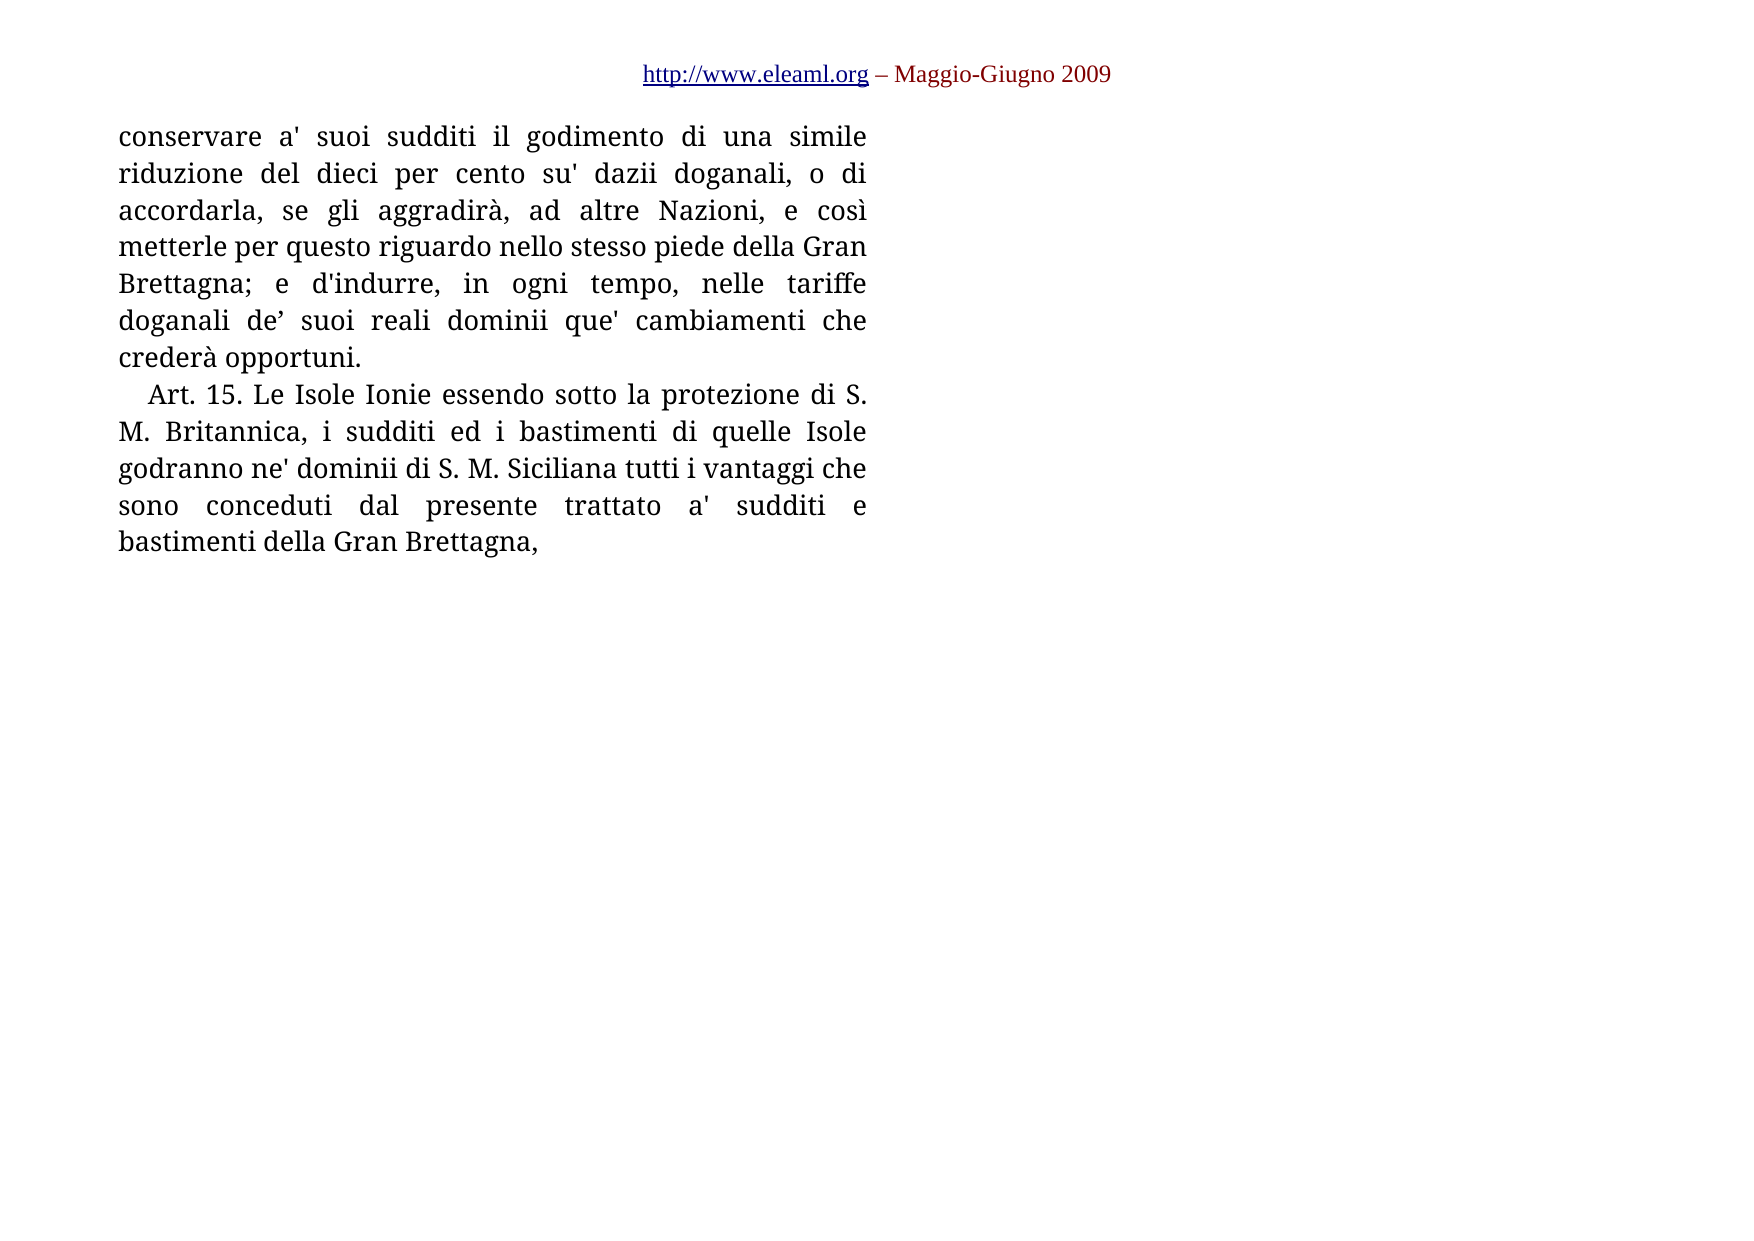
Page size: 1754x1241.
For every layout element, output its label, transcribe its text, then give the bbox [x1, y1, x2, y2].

text Art. 15. Le Isole Ionie essendo sotto la protezione di S. M. Britannica, i sudditi ed i bastimenti di quelle Isole godranno ne' dominii di S. M. Siciliana tutti i vantaggi che sono conceduti dal presente trattato a' sudditi e bastimenti della Gran Brettagna, [118, 375, 868, 560]
text conservare a' suoi sudditi il godimento di una simile riduzione del dieci per cento su' dazii doganali, o di accordarla, se gli aggradirà, ad altre Nazioni, e così metterle per questo riguardo nello stesso piede della Gran Brettagna; e d'indurre, in ogni tempo, nelle tariffe doganali de’ suoi reali dominii que' cambiamenti che crederà opportuni. [118, 117, 868, 375]
